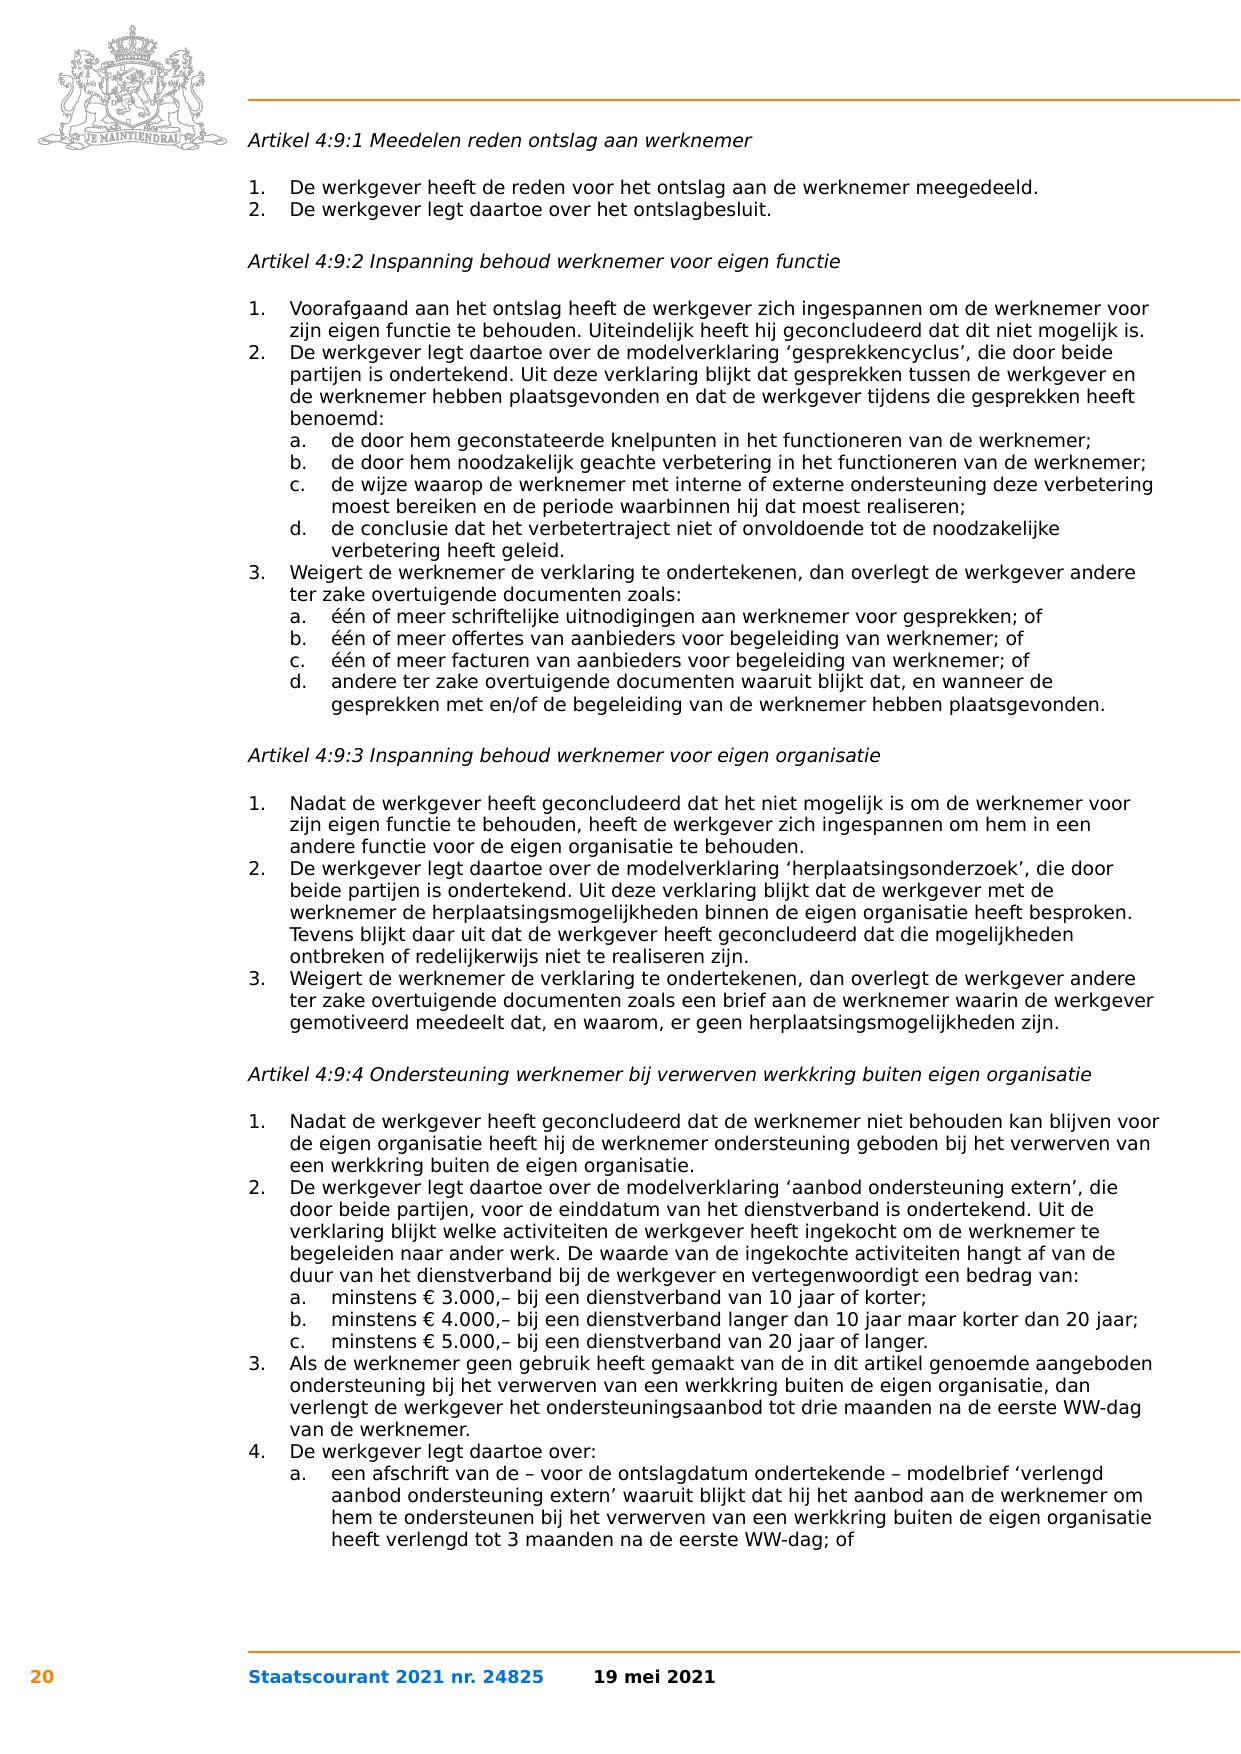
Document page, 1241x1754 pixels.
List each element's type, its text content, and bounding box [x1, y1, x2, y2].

text a. een afschrift van de – voor de ontslagdatum ondertekende – modelbrief ‘verlengd aanbod ondersteuning extern’ waaruit blijkt dat hij het aanbod aan de werknemer om hem te ondersteunen bij het verwerven van een werkkring buiten de eigen organisatie heeft verlengd tot 3 maanden na de eerste WW-dag; of [289, 1463, 1163, 1551]
text b. minstens € 4.000,– bij een dienstverband langer dan 10 jaar maar korter dan 20 jaar; [289, 1309, 1163, 1331]
text 1. Nadat de werkgever heeft geconcludeerd dat het niet mogelijk is om de werknemer voor zijn eigen functie te behouden, heeft de werkgever zich ingespannen om hem in een andere functie voor de eigen organisatie te behouden. [248, 792, 1163, 858]
text 1. Voorafgaand aan het ontslag heeft de werkgever zich ingespannen om de werknemer voor zijn eigen functie te behouden. Uiteindelijk heeft hij geconcludeerd dat dit niet mogelijk is. [248, 298, 1163, 342]
text d. andere ter zake overtuigende documenten waaruit blijkt dat, en wanneer de gesprekken met en/of de begeleiding van de werknemer hebben plaatsgevonden. [289, 671, 1163, 715]
picture [38, 25, 227, 150]
text 2. De werkgever legt daartoe over het ontslagbesluit. [248, 199, 1163, 221]
text 2. De werkgever legt daartoe over de modelverklaring ‘gesprekkencyclus’, die door beide partijen is ondertekend. Uit deze verklaring blijkt dat gesprekken tussen de werkgever en de werknemer hebben plaatsgevonden en dat de werkgever tijdens die gesprekken heeft benoemd: [248, 342, 1163, 430]
subtitle Artikel 4:9:4 Ondersteuning werknemer bij verwerven werkkring buiten eigen organisatie [248, 1064, 1163, 1086]
text 1. Nadat de werkgever heeft geconcludeerd dat de werknemer niet behouden kan blijven voor de eigen organisatie heeft hij de werknemer ondersteuning geboden bij het verwerven van een werkkring buiten de eigen organisatie. [248, 1111, 1163, 1177]
text 3. Weigert de werknemer de verklaring te ondertekenen, dan overlegt de werkgever andere ter zake overtuigende documenten zoals: [248, 562, 1163, 606]
text 4. De werkgever legt daartoe over: [248, 1441, 1163, 1463]
subtitle Artikel 4:9:1 Meedelen reden ontslag aan werknemer [248, 130, 1163, 152]
text b. de door hem noodzakelijk geachte verbetering in het functioneren van de werknemer; [289, 452, 1163, 474]
text a. één of meer schriftelijke uitnodigingen aan werknemer voor gesprekken; of [289, 606, 1163, 627]
text a. minstens € 3.000,– bij een dienstverband van 10 jaar of korter; [289, 1287, 1163, 1309]
text c. minstens € 5.000,– bij een dienstverband van 20 jaar of langer. [289, 1331, 1163, 1353]
text 2. De werkgever legt daartoe over de modelverklaring ‘herplaatsingsonderzoek’, die door beide partijen is ondertekend. Uit deze verklaring blijkt dat de werkgever met de werknemer de herplaatsingsmogelijkheden binnen de eigen organisatie heeft besproken. Tevens blijkt daar uit dat de werkgever heeft geconcludeerd dat die mogelijkheden ontbreken of redelijkerwijs niet te realiseren zijn. [248, 858, 1163, 968]
subtitle Artikel 4:9:3 Inspanning behoud werknemer voor eigen organisatie [248, 745, 1163, 767]
text d. de conclusie dat het verbetertraject niet of onvoldoende tot de noodzakelijke verbetering heeft geleid. [289, 518, 1163, 562]
text c. één of meer facturen van aanbieders voor begeleiding van werknemer; of [289, 649, 1163, 671]
text a. de door hem geconstateerde knelpunten in het functioneren van de werknemer; [289, 430, 1163, 452]
text 3. Weigert de werknemer de verklaring te ondertekenen, dan overlegt de werkgever andere ter zake overtuigende documenten zoals een brief aan de werknemer waarin de werkgever gemotiveerd meedeelt dat, en waarom, er geen herplaatsingsmogelijkheden zijn. [248, 968, 1163, 1034]
text 3. Als de werknemer geen gebruik heeft gemaakt van de in dit artikel genoemde aangeboden ondersteuning bij het verwerven van een werkkring buiten de eigen organisatie, dan verlengt de werkgever het ondersteuningsaanbod tot drie maanden na de eerste WW-dag van de werknemer. [248, 1353, 1163, 1441]
text 2. De werkgever legt daartoe over de modelverklaring ‘aanbod ondersteuning extern’, die door beide partijen, voor de einddatum van het dienstverband is ondertekend. Uit de verklaring blijkt welke activiteiten de werkgever heeft ingekocht om de werknemer te begeleiden naar ander werk. De waarde van de ingekochte activiteiten hangt af van de duur van het dienstverband bij de werkgever en vertegenwoordigt een bedrag van: [248, 1177, 1163, 1287]
text b. één of meer offertes van aanbieders voor begeleiding van werknemer; of [289, 627, 1163, 649]
text c. de wijze waarop de werknemer met interne of externe ondersteuning deze verbetering moest bereiken en de periode waarbinnen hij dat moest realiseren; [289, 474, 1163, 518]
text 1. De werkgever heeft de reden voor het ontslag aan de werknemer meegedeeld. [248, 177, 1163, 199]
subtitle Artikel 4:9:2 Inspanning behoud werknemer voor eigen functie [248, 251, 1163, 273]
